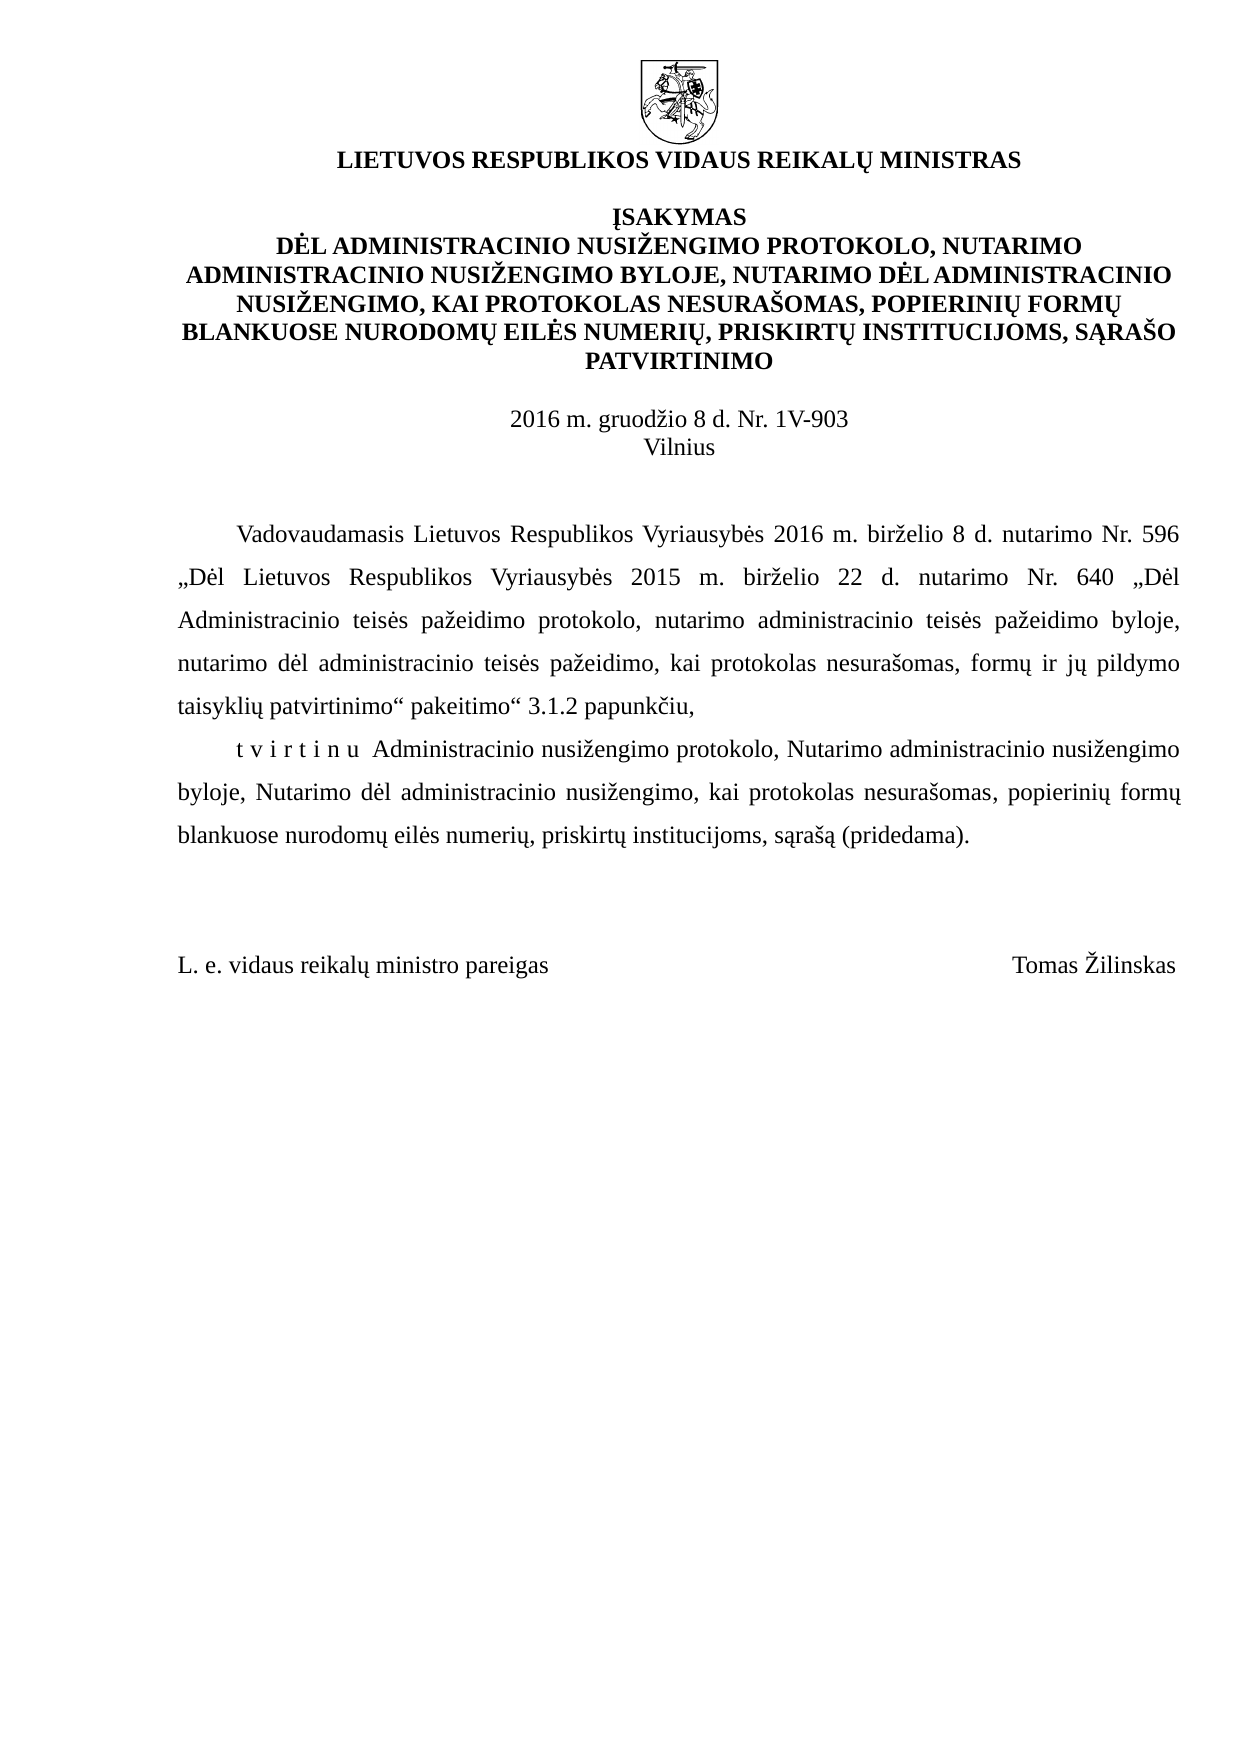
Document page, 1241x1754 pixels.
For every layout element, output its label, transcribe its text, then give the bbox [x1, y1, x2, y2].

text t v i r t i n u Administracinio nusižengimo protokolo, Nutarimo administracinio nusižengimo byloje, Nutarimo dėl administracinio nusižengimo, kai protokolas nesurašomas, popierinių formų blankuose nurodomų eilės numerių, priskirtų institucijoms, sąrašą (pridedama). [177, 734, 1181, 849]
text Vadovaudamasis Lietuvos Respublikos Vyriausybės 2016 m. birželio 8 d. nutarimo Nr. 596 „Dėl Lietuvos Respublikos Vyriausybės 2015 m. birželio 22 d. nutarimo Nr. 640 „Dėl Administracinio teisės pažeidimo protokolo, nutarimo administracinio teisės pažeidimo byloje, nutarimo dėl administracinio teisės pažeidimo, kai protokolas nesurašomas, formų ir jų pildymo taisyklių patvirtinimo“ pakeitimo“ 3.1.2 papunkčiu, [177, 519, 1181, 720]
text L. e. vidaus reikalų ministro pareigas Tomas Žilinskas [177, 950, 1181, 979]
text ĮSAKYMAS [177, 202, 1181, 231]
text DĖL ADMINISTRACINIO NUSIŽENGIMO PROTOKOLO, NUTARIMO ADMINISTRACINIO NUSIŽENGIMO BYLOJE, NUTARIMO DĖL ADMINISTRACINIO NUSIŽENGIMO, KAI PROTOKOLAS NESURAŠOMAS, POPIERINIŲ FORMŲ BLANKUOSE NURODOMŲ EILĖS NUMERIŲ, PRISKIRTŲ INSTITUCIJOMS, SĄRAŠO PATVIRTINIMO [177, 231, 1181, 375]
text Vilnius [177, 432, 1181, 461]
text 2016 m. gruodžio 8 d. Nr. 1V-903 [177, 404, 1181, 432]
text LIETUVOS RESPUBLIKOS VIDAUS REIKALŲ MINISTRAS [177, 145, 1181, 174]
